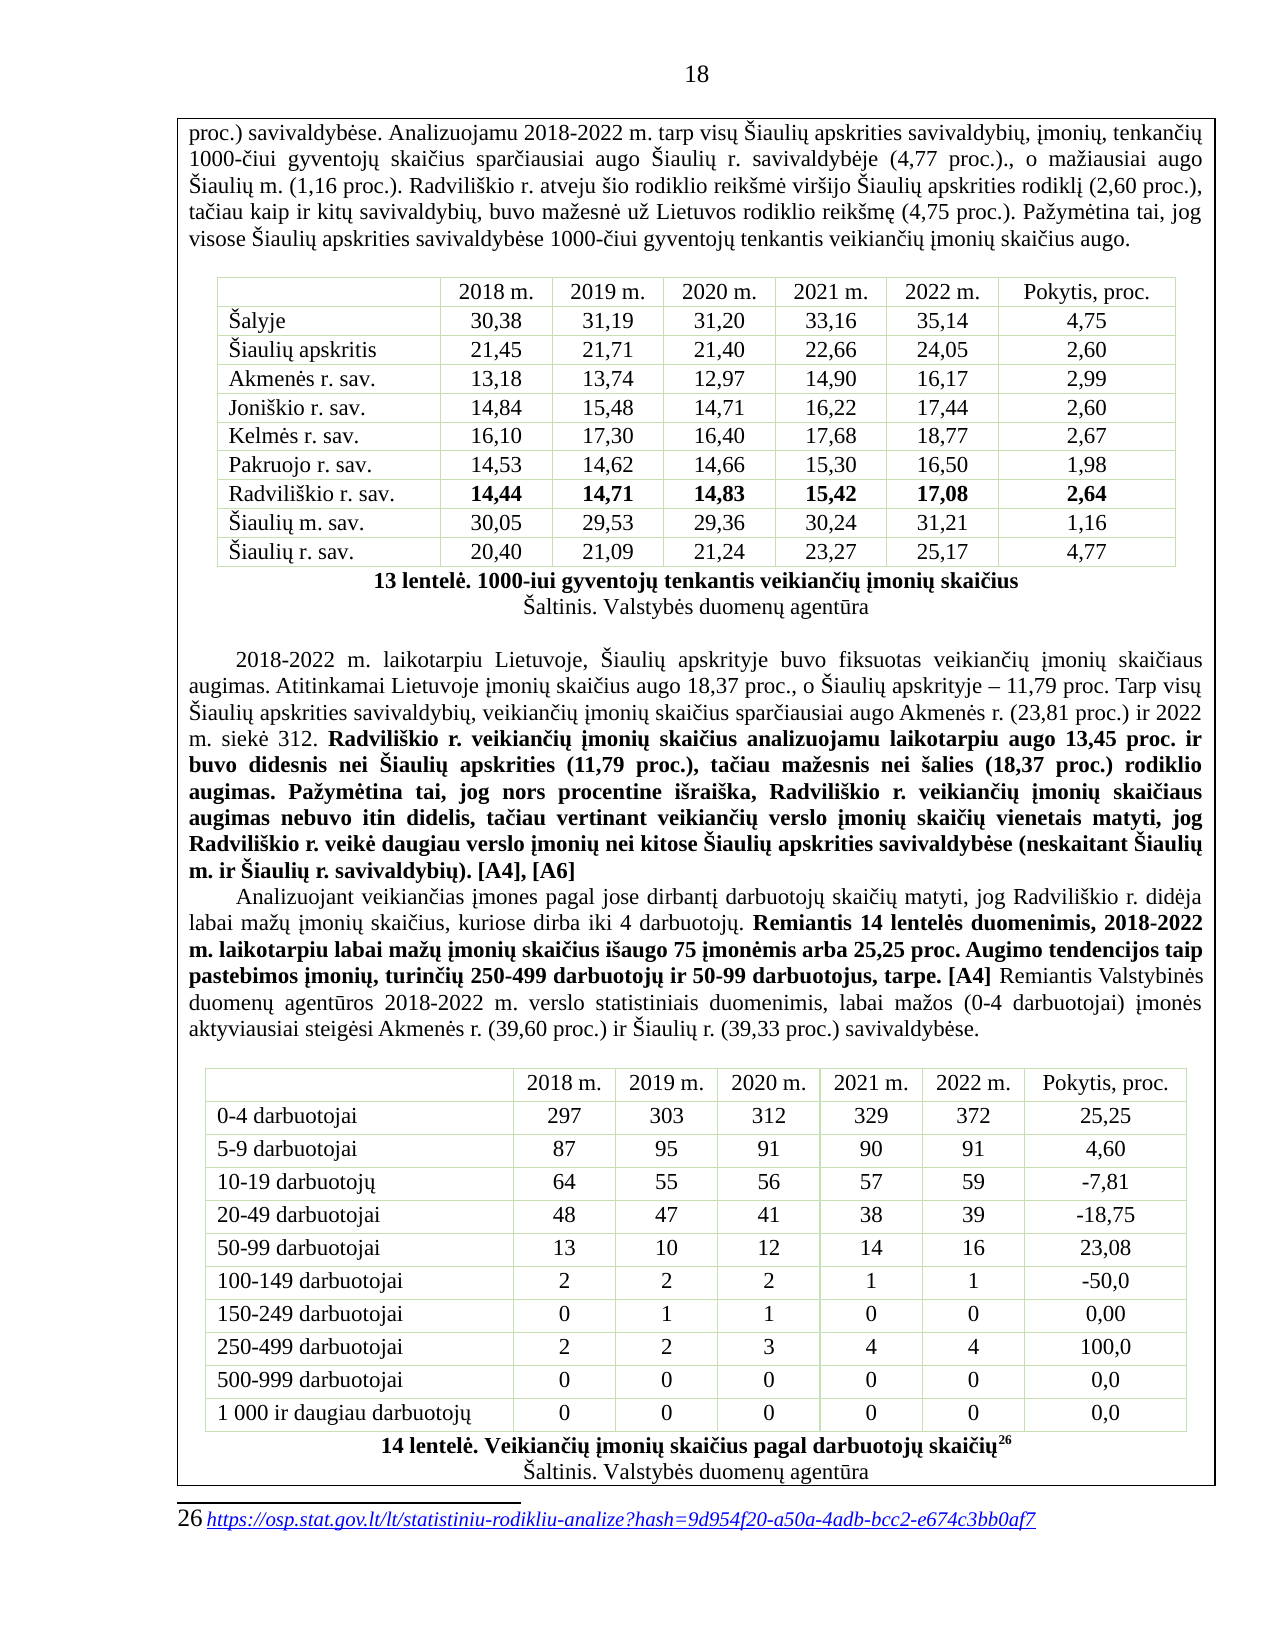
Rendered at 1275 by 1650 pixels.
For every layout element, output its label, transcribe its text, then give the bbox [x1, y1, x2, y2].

table_cell 4,75 [999, 307, 1175, 335]
table_cell 55 [616, 1168, 717, 1200]
table_cell 250-499 darbuotojai [206, 1333, 513, 1365]
table_cell 50-99 darbuotojai [206, 1234, 513, 1266]
table_cell 29,36 [664, 509, 775, 537]
table_cell 303 [616, 1102, 717, 1134]
table_cell 14,83 [664, 480, 775, 508]
table_cell 372 [923, 1102, 1024, 1134]
table_cell 14,62 [553, 451, 663, 479]
table_cell 17,44 [887, 394, 998, 422]
table_cell 91 [718, 1135, 819, 1167]
table_cell 16 [923, 1234, 1024, 1266]
table_cell 12,97 [664, 365, 775, 393]
table_cell 4 [821, 1333, 922, 1365]
table_header Pokytis, proc. [1025, 1069, 1186, 1101]
table_cell 2 [616, 1333, 717, 1365]
table_cell 39 [923, 1201, 1024, 1233]
table_cell 87 [514, 1135, 615, 1167]
table_cell 22,66 [776, 336, 886, 364]
table_cell 13 [514, 1234, 615, 1266]
table_cell 23,08 [1025, 1234, 1186, 1266]
table_cell 30,38 [441, 307, 552, 335]
table_cell 2 [616, 1267, 717, 1299]
table_cell 16,50 [887, 451, 998, 479]
table_header 2021 m. [776, 278, 886, 306]
table_cell 33,16 [776, 307, 886, 335]
table_cell 21,71 [553, 336, 663, 364]
table_header 2022 m. [887, 278, 998, 306]
table_cell 47 [616, 1201, 717, 1233]
table_header [206, 1069, 513, 1101]
table_cell 17,08 [887, 480, 998, 508]
table_cell 21,24 [664, 538, 775, 566]
table_cell 2 [514, 1267, 615, 1299]
table_cell 14,71 [553, 480, 663, 508]
table_header 2019 m. [616, 1069, 717, 1101]
table_cell 30,24 [776, 509, 886, 537]
table_cell 0,00 [1025, 1300, 1186, 1332]
table_cell Šalyje [218, 307, 440, 335]
table_cell 59 [923, 1168, 1024, 1200]
table_cell 64 [514, 1168, 615, 1200]
table_cell Šiaulių r. sav. [218, 538, 440, 566]
table_cell Radviliškio r. sav. [218, 480, 440, 508]
table_cell 25,25 [1025, 1102, 1186, 1134]
table_cell 1,16 [999, 509, 1175, 537]
table_cell 0 [514, 1366, 615, 1398]
table_cell 91 [923, 1135, 1024, 1167]
table_cell 35,14 [887, 307, 998, 335]
table_cell proc.) savivaldybėse. Analizuojamu 2018-2022 m. tarp visų Šiaulių apskrities savivaldybių, įmonių, tenkančių 1000-čiui gyventojų skaičius sparčiausiai augo Šiaulių r. savivaldybėje (4,77 proc.)., o mažiausiai augo Šiaulių m. (1,16 proc.). Radviliškio r. atveju šio rodiklio reikšmė viršijo Šiaulių apskrities rodiklį (2,60 proc.), tačiau kaip ir kitų savivaldybių, buvo mažesnė už Lietuvos rodiklio reikšmę (4,75 proc.). Pažymėtina tai, jog visose Šiaulių apskrities savivaldybėse 1000-čiui gyventojų tenkantis veikiančių įmonių skaičius augo. 13 lentelė. 1000-iui gyventojų tenkantis veikiančių įmonių skaičius Šaltinis. Valstybės duomenų agentūra 2018-2022 m. laikotarpiu Lietuvoje, Šiaulių apskrityje buvo fiksuotas veikiančių įmonių skaičiaus augimas. Atitinkamai Lietuvoje įmonių skaičius augo 18,37 proc., o Šiaulių apskrityje – 11,79 proc. Tarp visų Šiaulių apskrities savivaldybių, veikiančių įmonių skaičius sparčiausiai augo Akmenės r. (23,81 proc.) ir 2022 m. siekė 312. Radviliškio r. veikiančių įmonių skaičius analizuojamu laikotarpiu augo 13,45 proc. ir buvo didesnis nei Šiaulių apskrities (11,79 proc.), tačiau mažesnis nei šalies (18,37 proc.) rodiklio augimas. Pažymėtina tai, jog nors procentine išraiška, Radviliškio r. veikiančių įmonių skaičiaus augimas nebuvo itin didelis, tačiau vertinant veikiančių verslo įmonių skaičių vienetais matyti, jog Radviliškio r. veikė daugiau verslo įmonių nei kitose Šiaulių apskrities savivaldybėse (neskaitant Šiaulių m. ir Šiaulių r. savivaldybių). [A4], [A6] Analizuojant veikiančias įmones pagal jose dirbantį darbuotojų skaičių matyti, jog Radviliškio r. didėja labai mažų įmonių skaičius, kuriose dirba iki 4 darbuotojų. Remiantis 14 lentelės duomenimis, 2018-2022 m. laikotarpiu labai mažų įmonių skaičius išaugo 75 įmonėmis arba 25,25 proc. Augimo tendencijos taip pastebimos įmonių, turinčių 250-499 darbuotojų ir 50-99 darbuotojus, tarpe. [A4] Remiantis Valstybinės duomenų agentūros 2018-2022 m. verslo statistiniais duomenimis, labai mažos (0-4 darbuotojai) įmonės aktyviausiai steigėsi Akmenės r. (39,60 proc.) ir Šiaulių r. (39,33 proc.) savivaldybėse. 14 lentelė. Veikiančių įmonių skaičius pagal darbuotojų skaičių Šaltinis. Valstybės duomenų agentūra [178, 119, 1214, 1484]
table_cell 24,05 [887, 336, 998, 364]
table_header Pokytis, proc. [999, 278, 1175, 306]
table_cell 29,53 [553, 509, 663, 537]
table_cell 5-9 darbuotojai [206, 1135, 513, 1167]
table_cell 16,22 [776, 394, 886, 422]
table_cell 297 [514, 1102, 615, 1134]
table_cell Šiaulių apskritis [218, 336, 440, 364]
table_cell 4,60 [1025, 1135, 1186, 1167]
table_header 2022 m. [923, 1069, 1024, 1101]
table_cell 2,99 [999, 365, 1175, 393]
table_cell 0 [718, 1399, 819, 1431]
table_cell 16,10 [441, 423, 552, 450]
table_header 2020 m. [718, 1069, 819, 1101]
table_cell 150-249 darbuotojai [206, 1300, 513, 1332]
table_cell 3 [718, 1333, 819, 1365]
table_cell 2,60 [999, 336, 1175, 364]
table_cell 0,0 [1025, 1366, 1186, 1398]
table_cell 4 [923, 1333, 1024, 1365]
table_cell 17,30 [553, 423, 663, 450]
table_cell 57 [821, 1168, 922, 1200]
table_cell 1 000 ir daugiau darbuotojų [206, 1399, 513, 1431]
table_cell 10 [616, 1234, 717, 1266]
table_cell 31,21 [887, 509, 998, 537]
table_cell 17,68 [776, 423, 886, 450]
table_cell 13,74 [553, 365, 663, 393]
table_cell 31,20 [664, 307, 775, 335]
table_cell 14 [821, 1234, 922, 1266]
table_cell 2,60 [999, 394, 1175, 422]
table_cell 2,67 [999, 423, 1175, 450]
table_cell 1 [923, 1267, 1024, 1299]
table_cell 500-999 darbuotojai [206, 1366, 513, 1398]
table_cell 0 [514, 1300, 615, 1332]
table_cell -7,81 [1025, 1168, 1186, 1200]
table_cell 4,77 [999, 538, 1175, 566]
table_cell 38 [821, 1201, 922, 1233]
table_cell 30,05 [441, 509, 552, 537]
table_cell 0 [616, 1399, 717, 1431]
table_cell 31,19 [553, 307, 663, 335]
table_cell 14,71 [664, 394, 775, 422]
table_cell 0 [514, 1399, 615, 1431]
table_cell 0 [718, 1366, 819, 1398]
table_cell 2,64 [999, 480, 1175, 508]
table_cell 14,66 [664, 451, 775, 479]
table_cell 48 [514, 1201, 615, 1233]
table_cell 0 [616, 1366, 717, 1398]
table_cell 14,53 [441, 451, 552, 479]
table_header 2019 m. [553, 278, 663, 306]
table_cell 23,27 [776, 538, 886, 566]
table_cell 25,17 [887, 538, 998, 566]
table_cell 20,40 [441, 538, 552, 566]
table_cell 0 [821, 1399, 922, 1431]
table_cell 100-149 darbuotojai [206, 1267, 513, 1299]
table_cell 90 [821, 1135, 922, 1167]
table_cell 15,30 [776, 451, 886, 479]
table_cell 1 [616, 1300, 717, 1332]
table_header 2018 m. [441, 278, 552, 306]
table_cell 15,42 [776, 480, 886, 508]
table_cell 14,90 [776, 365, 886, 393]
table_cell 95 [616, 1135, 717, 1167]
table_cell 18,77 [887, 423, 998, 450]
table_cell 2 [514, 1333, 615, 1365]
table_cell -50,0 [1025, 1267, 1186, 1299]
table_cell 312 [718, 1102, 819, 1134]
table_header 2018 m. [514, 1069, 615, 1101]
table_cell 15,48 [553, 394, 663, 422]
table_cell Kelmės r. sav. [218, 423, 440, 450]
table_cell Akmenės r. sav. [218, 365, 440, 393]
table_cell 1 [718, 1300, 819, 1332]
table_cell 0 [923, 1366, 1024, 1398]
table_cell 100,0 [1025, 1333, 1186, 1365]
table_cell 0 [923, 1399, 1024, 1431]
table_cell 0 [923, 1300, 1024, 1332]
table_cell 1 [821, 1267, 922, 1299]
table_cell Pakruojo r. sav. [218, 451, 440, 479]
table_cell 13,18 [441, 365, 552, 393]
table_cell 21,09 [553, 538, 663, 566]
table_cell 41 [718, 1201, 819, 1233]
table_cell 10-19 darbuotojų [206, 1168, 513, 1200]
table_cell 14,44 [441, 480, 552, 508]
table_cell 0 [821, 1366, 922, 1398]
table_cell 14,84 [441, 394, 552, 422]
table_cell Šiaulių m. sav. [218, 509, 440, 537]
table_header 2021 m. [821, 1069, 922, 1101]
table_header [218, 278, 440, 306]
table_header 2020 m. [664, 278, 775, 306]
table_cell 20-49 darbuotojai [206, 1201, 513, 1233]
table_cell 0-4 darbuotojai [206, 1102, 513, 1134]
table_cell 329 [821, 1102, 922, 1134]
table_cell 0,0 [1025, 1399, 1186, 1431]
table_cell 21,40 [664, 336, 775, 364]
table_cell 16,40 [664, 423, 775, 450]
table_cell -18,75 [1025, 1201, 1186, 1233]
table_cell 12 [718, 1234, 819, 1266]
table_cell 16,17 [887, 365, 998, 393]
table_cell 2 [718, 1267, 819, 1299]
table_cell 56 [718, 1168, 819, 1200]
table_cell 0 [821, 1300, 922, 1332]
table_cell 21,45 [441, 336, 552, 364]
table_cell Joniškio r. sav. [218, 394, 440, 422]
table_cell 1,98 [999, 451, 1175, 479]
